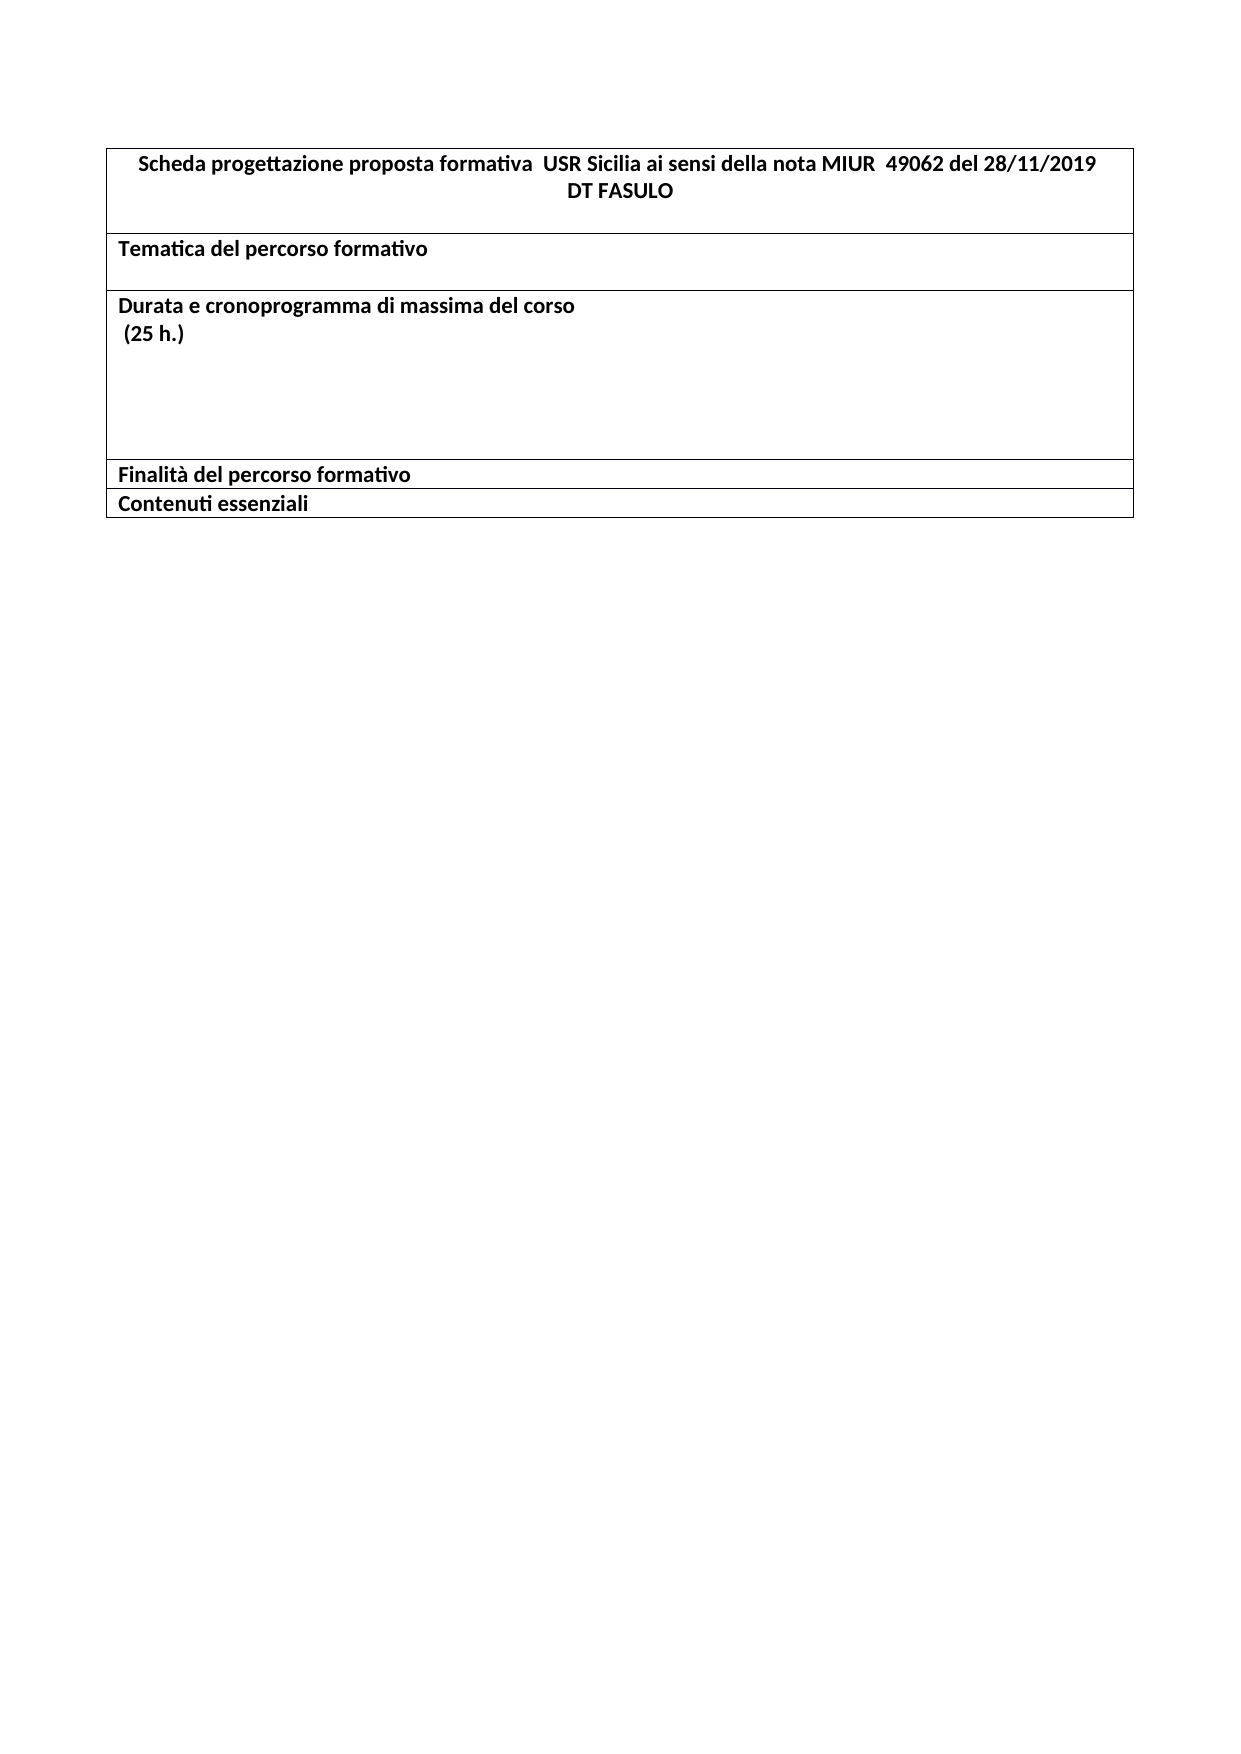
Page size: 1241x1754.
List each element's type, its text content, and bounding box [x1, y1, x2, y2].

table_cell Finalità del percorso formativo [107, 460, 1133, 488]
table_header Scheda progettazione proposta formativa USR Sicilia ai sensi della nota MIUR 49062 del 28/11/2019 DT FASULO [107, 149, 1133, 233]
table_cell Durata e cronoprogramma di massima del corso (25 h.) [107, 291, 1133, 459]
table_cell Tematica del percorso formativo [107, 234, 1133, 290]
table_cell Contenuti essenziali [107, 489, 1133, 517]
